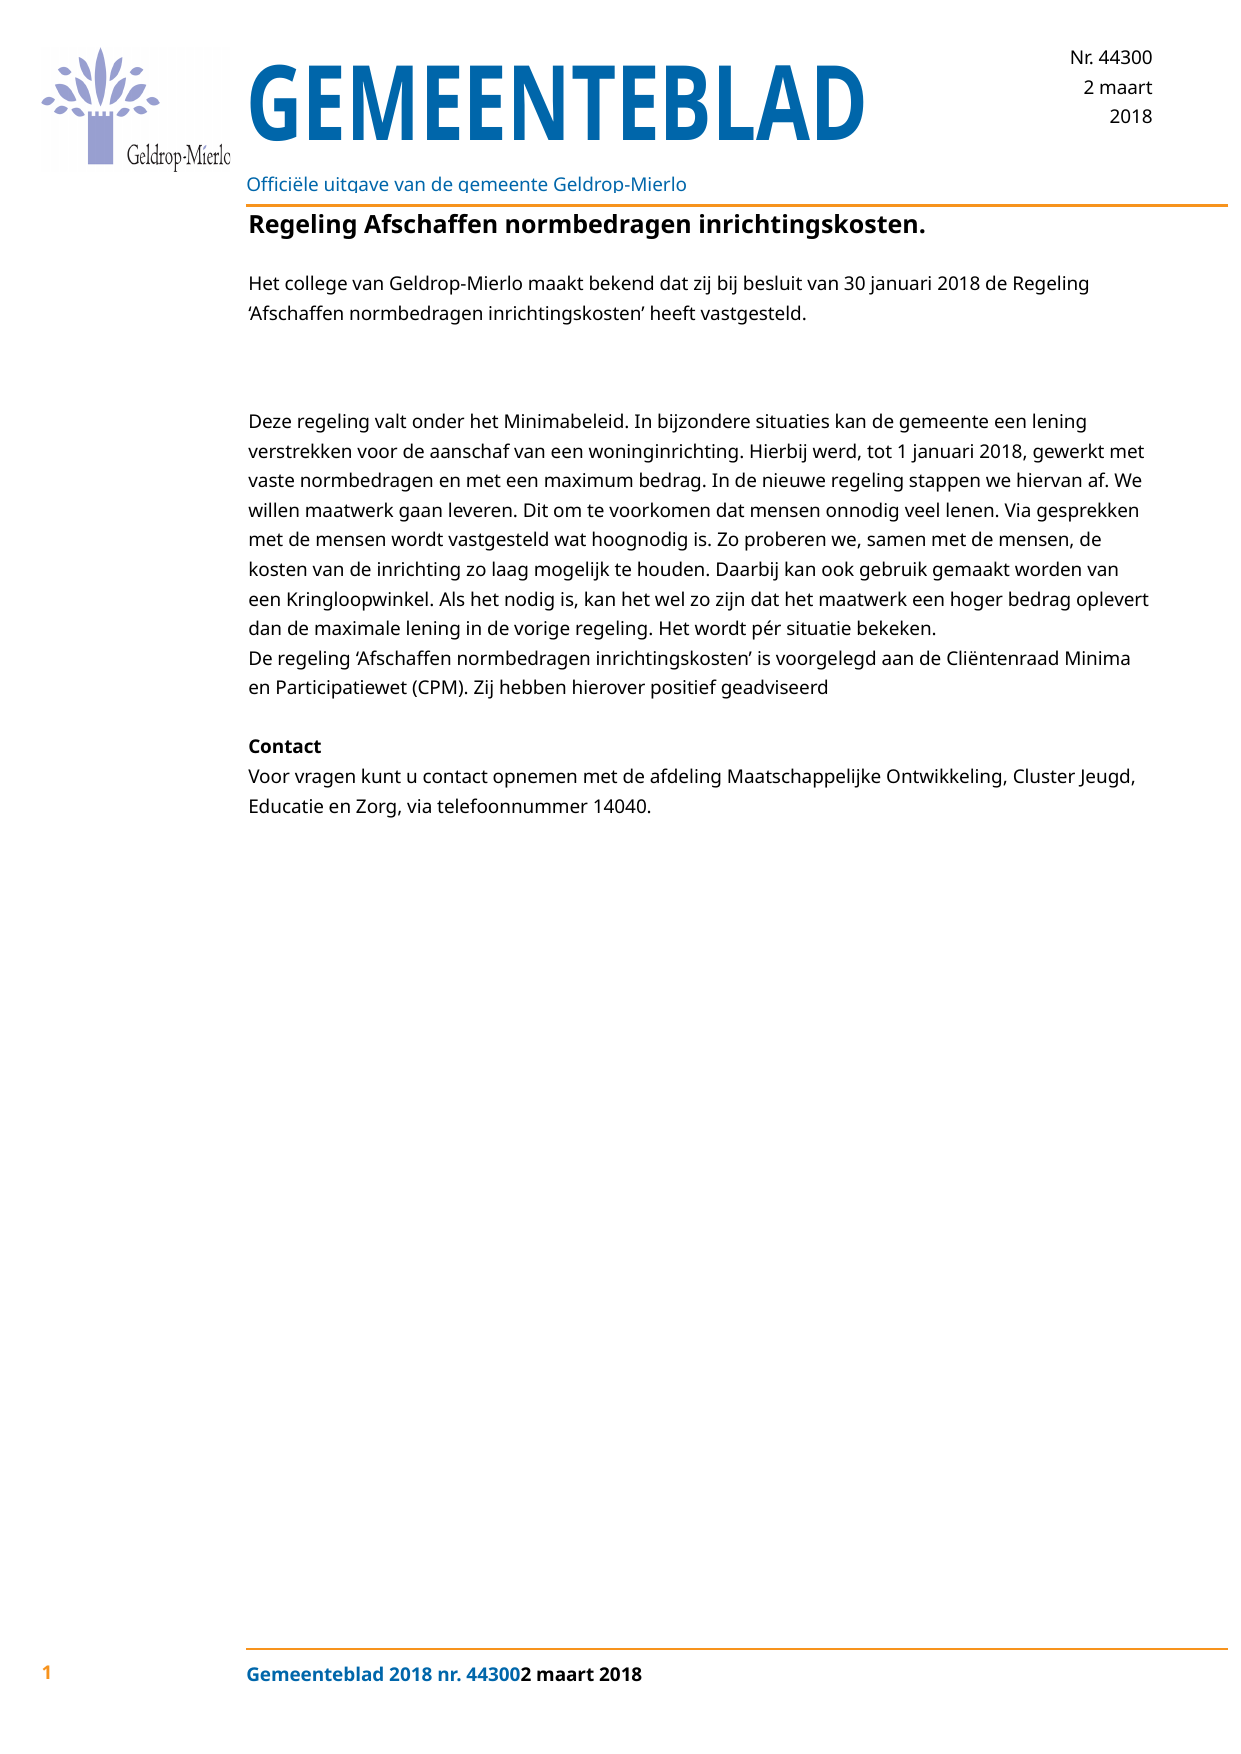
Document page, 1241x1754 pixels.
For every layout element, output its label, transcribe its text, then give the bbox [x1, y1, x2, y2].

text De regeling ‘Afschaffen normbedragen inrichtingskosten’ is voorgelegd aan de Cliëntenraad Minima en Participatiewet (CPM). Zij hebben hierover positief geadviseerd [248, 645, 1152, 700]
text Contact [248, 734, 1152, 759]
text Het college van Geldrop-Mierlo maakt bekend dat zij bij besluit van 30 januari 2018 de Regeling ‘Afschaffen normbedragen inrichtingskosten’ heeft vastgesteld. [248, 270, 1152, 326]
text Voor vragen kunt u contact opnemen met de afdeling Maatschappelijke Ontwikkeling, Cluster Jeugd, Educatie en Zorg, via telefoonnummer 14040. [248, 763, 1152, 819]
text Regeling Afschaffen normbedragen inrichtingskosten. [248, 207, 1152, 241]
text Deze regeling valt onder het Minimabeleid. In bijzondere situaties kan de gemeente een lening verstrekken voor de aanschaf van een woninginrichting. Hierbij werd, tot 1 januari 2018, gewerkt met vaste normbedragen en met een maximum bedrag. In de nieuwe regeling stappen we hiervan af. We willen maatwerk gaan leveren. Dit om te voorkomen dat mensen onnodig veel lenen. Via gesprekken met de mensen wordt vastgesteld wat hoognodig is. Zo proberen we, samen met de mensen, de kosten van de inrichting zo laag mogelijk te houden. Daarbij kan ook gebruik gemaakt worden van een Kringloopwinkel. Als het nodig is, kan het wel zo zijn dat het maatwerk een hoger bedrag oplevert dan de maximale lening in de vorige regeling. Het wordt pér situatie bekeken. [248, 408, 1152, 641]
picture [41, 47, 231, 172]
